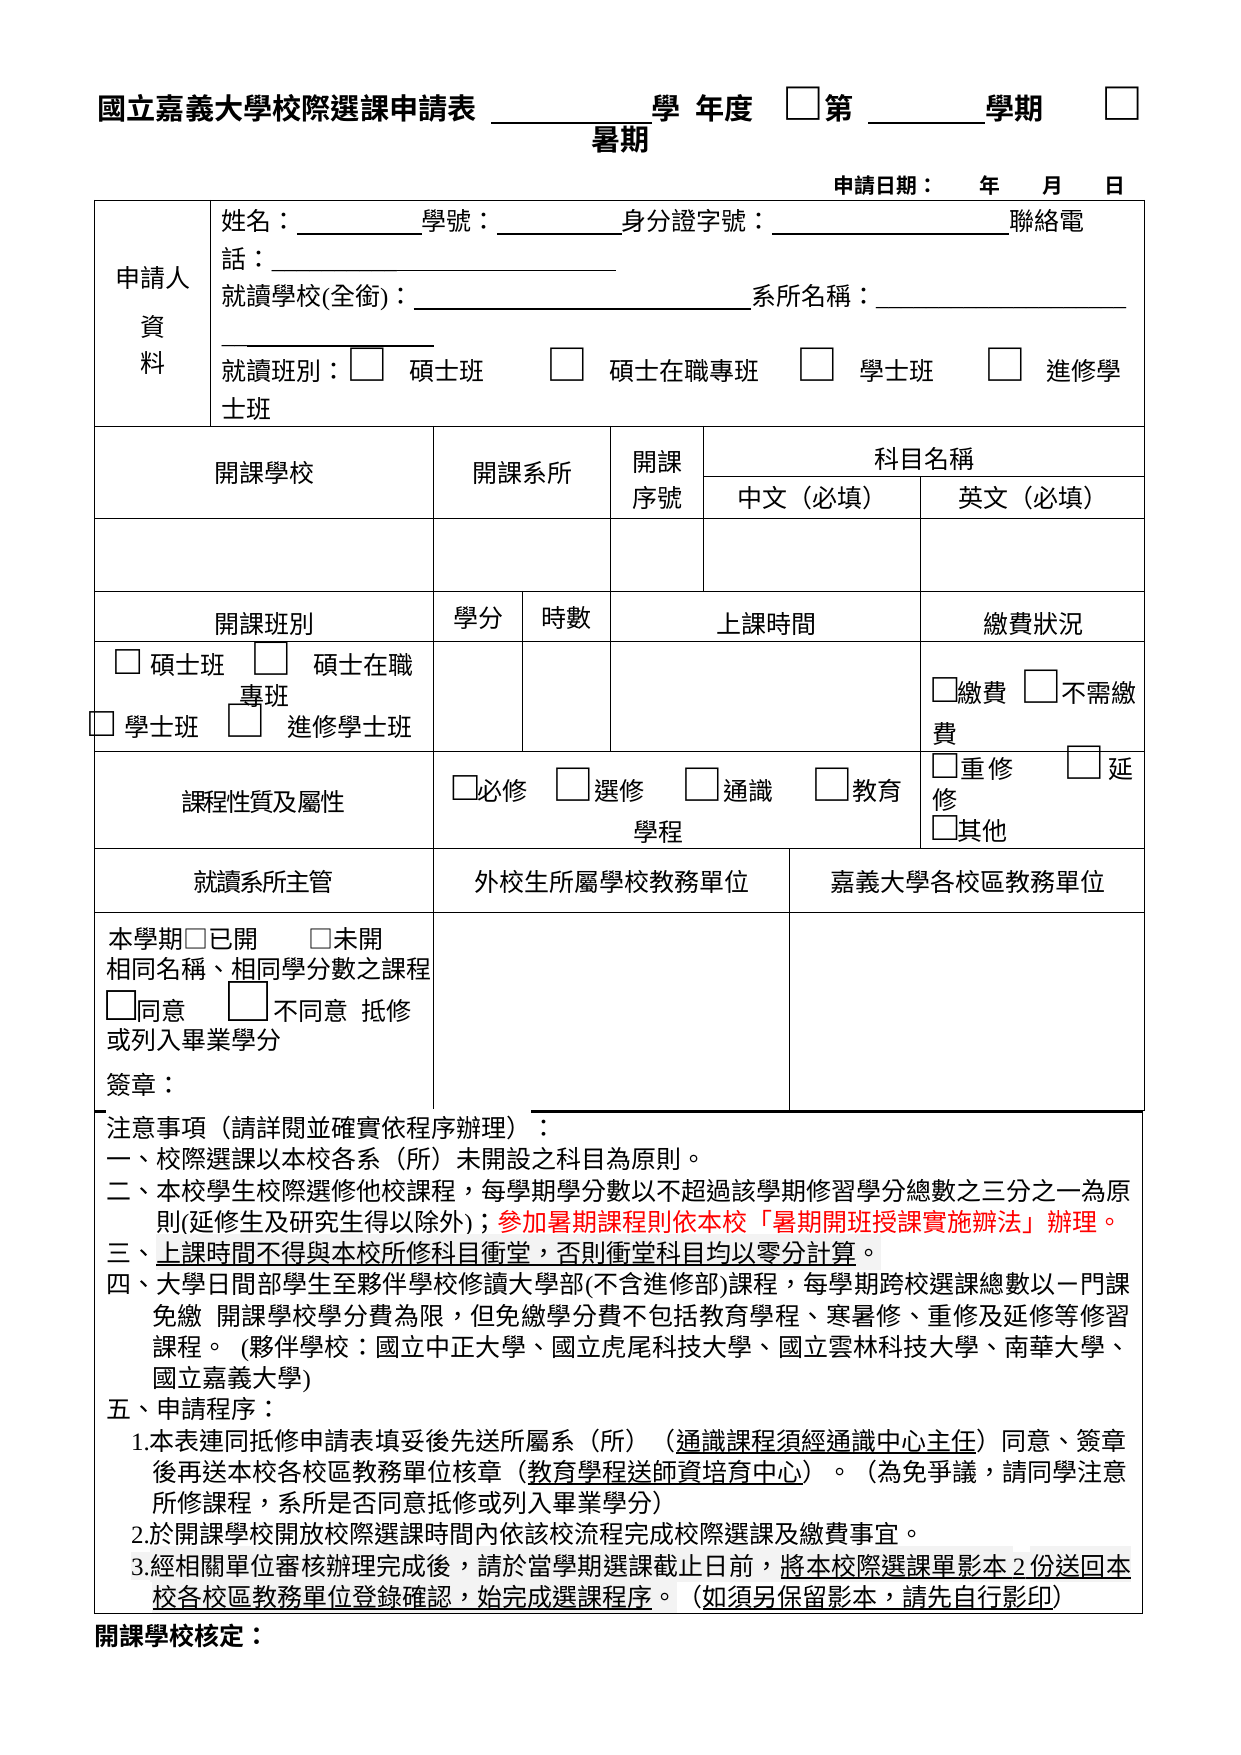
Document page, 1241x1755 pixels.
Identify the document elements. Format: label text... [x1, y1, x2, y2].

table_cell 開課序號 [611, 427, 703, 517]
table_cell [611, 642, 920, 751]
table_cell [434, 519, 610, 591]
text 開課學校核定： [94, 1617, 1146, 1653]
table_cell 時數 [523, 592, 610, 641]
table_cell [434, 642, 522, 751]
table_cell [790, 913, 1144, 1110]
table_cell [95, 519, 433, 591]
table_cell 開課班別 [95, 592, 433, 641]
table_cell 課程性質及屬性 [95, 752, 433, 848]
table_cell 嘉義大學各校區教務單位 [790, 849, 1144, 912]
table_cell 上課時間 [611, 592, 920, 641]
table_cell 外校生所屬學校教務單位 [434, 849, 789, 912]
table_cell 科目名稱 [704, 427, 1144, 476]
table_cell □ 碩士班 □ 碩士在職專班 □ 學士班 □ 進修學士班 [95, 642, 433, 751]
table_cell □必修 □選修 □通識 □教育學程 [434, 752, 920, 848]
table_cell 學分 [434, 592, 522, 641]
table_header 注意事項（請詳閱並確實依程序辦理）： 一、校際選課以本校各系（所）未開設之科目為原則。 二、本校學生校際選修他校課程，每學期學分數以不超過該學期修習學分總數之三分之一為原則(延修生及研究生得以除外)；參加暑期課程則依本校「暑期開班授課實施辧法」辦理。 三、上課時間不得與本校所修科目衝堂，否則衝堂科目均以零分計算。 四、大學日間部學生至夥伴學校修讀大學部(不含進修部)課程，每學期跨校選課總數以ㄧ門課免繳 開課學校學分費為限，但免繳學分費不包括教育學程、寒暑修、重修及延修等修習課程。 (夥伴學校：國立中正大學、國立虎尾科技大學、國立雲林科技大學、南華大學、國立嘉義大學) 五、申請程序： 1.本表連同抵修申請表填妥後先送所屬系（所）（通識課程須經通識中心主任）同意、簽章後再送本校各校區教務單位核章（教育學程送師資培育中心）。（為免爭議，請同學注意所修課程，系所是否同意抵修或列入畢業學分） 2.於開課學校開放校際選課時間內依該校流程完成校際選課及繳費事宜。 3.經相關單位審核辦理完成後，請於當學期選課截止日前，將本校際選課單影本2份送回本校各校區教務單位登錄確認，始完成選課程序。（如須另保留影本，請先自行影印） [95, 1113, 1142, 1612]
text 申請日期： 年 月 日 [94, 169, 1146, 200]
table_cell 繳費狀況 [921, 592, 1144, 641]
table_header 姓名： 學號： 身分證字號： 聯絡電話：__________ 就讀學校(全銜)： 系所名稱：______________________ 就讀班別：□ 碩士班 □ 碩士在職專班 □ 學士班 □ 進修學士班 [211, 201, 1144, 426]
table_cell 英文（必填） [921, 477, 1144, 517]
table_cell [611, 519, 703, 591]
table_header 申請人 資 料 [95, 201, 210, 426]
table_cell [523, 642, 610, 751]
table_cell 開課系所 [434, 427, 610, 517]
table_cell 本學期□已開 □未開 相同名稱、相同學分數之課程 □同意 □不同意 抵修或列入畢業學分 簽章： [95, 913, 433, 1110]
table_cell 就讀系所主管 [95, 849, 433, 912]
text 國立嘉義大學校際選課申請表 學 年度 □第 學期 □暑期 [94, 94, 1146, 157]
table_cell □重修 □延修 □其他 [921, 752, 1144, 848]
table_cell [434, 913, 789, 1110]
table_cell [921, 519, 1144, 591]
table_cell □繳費 □不需繳費 [921, 642, 1144, 751]
table_cell 開課學校 [95, 427, 433, 517]
table_cell 中文（必填） [704, 477, 920, 517]
table_cell [704, 519, 920, 591]
